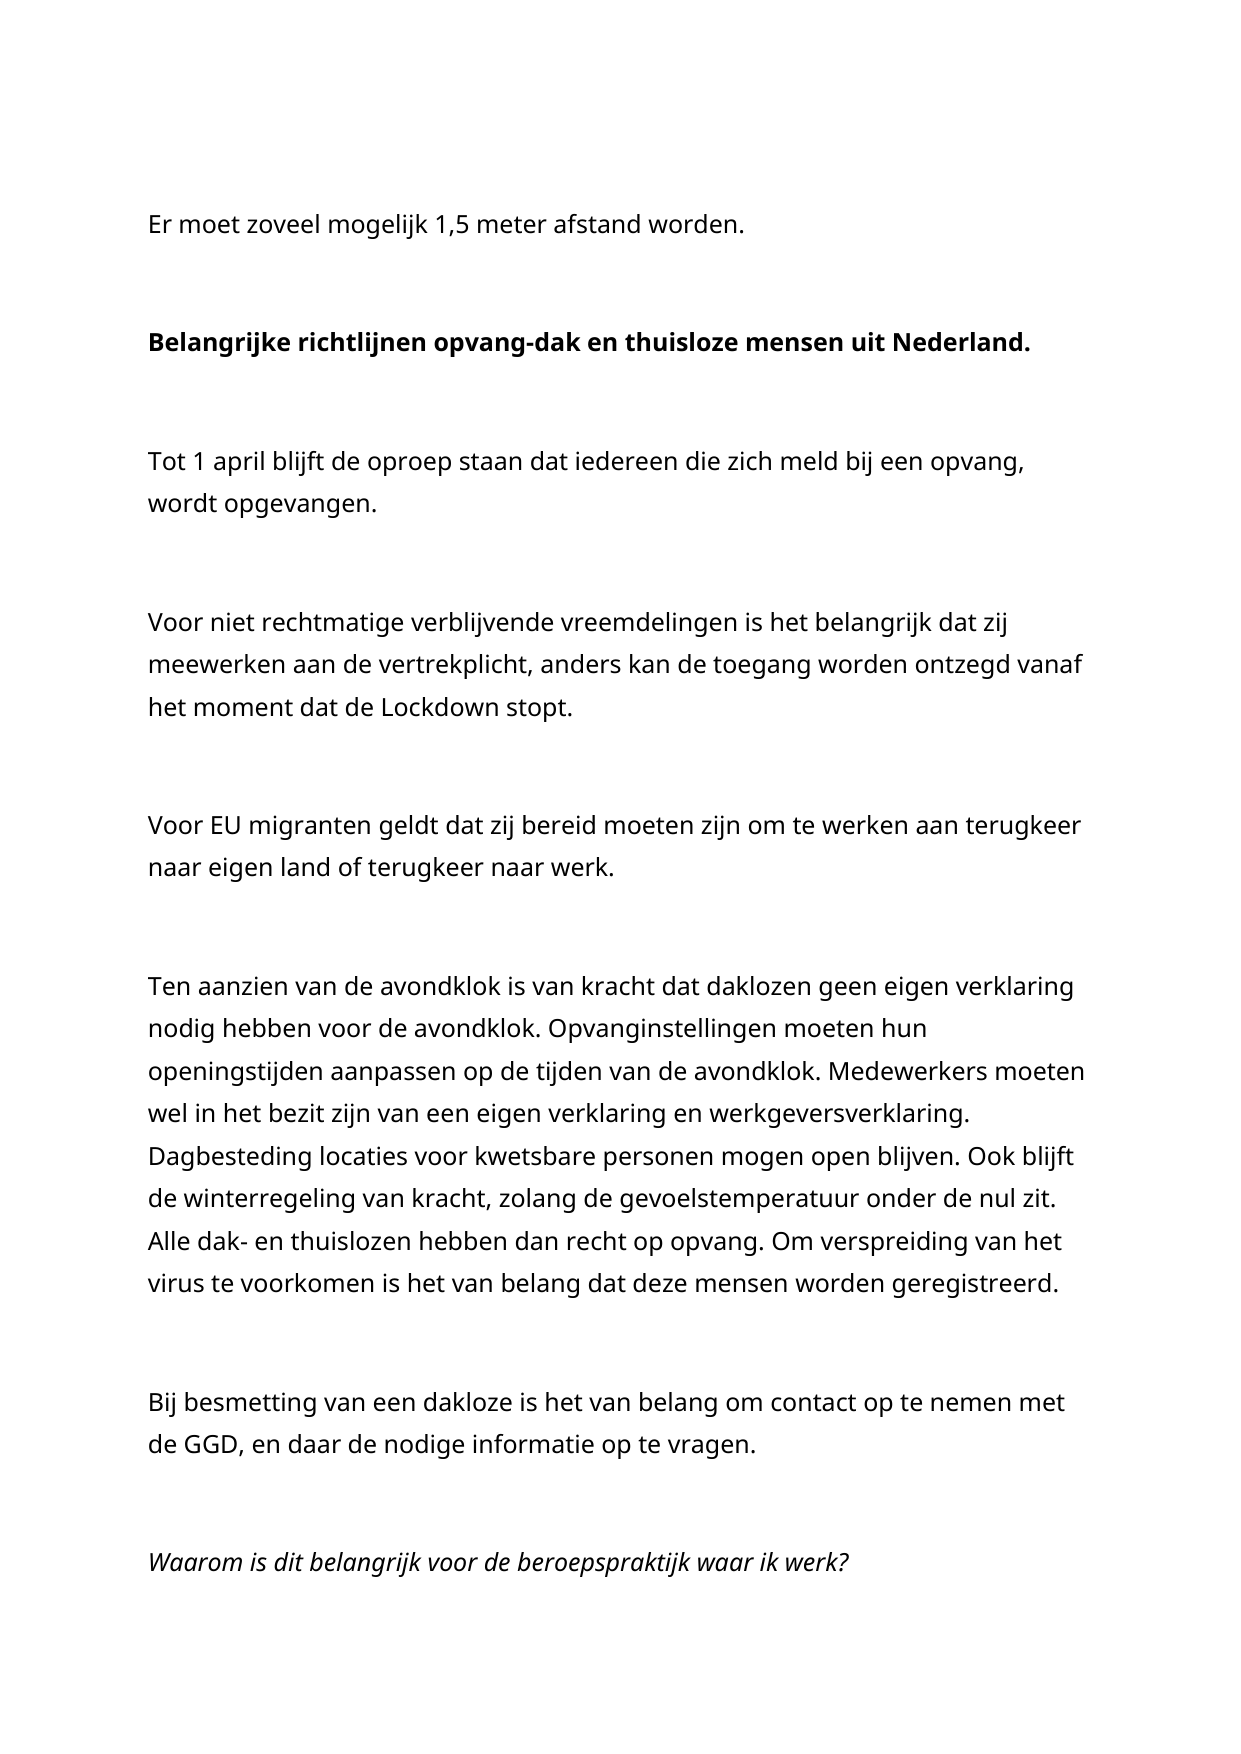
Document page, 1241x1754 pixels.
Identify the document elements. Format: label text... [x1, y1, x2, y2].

text Er moet zoveel mogelijk 1,5 meter afstand worden. [148, 207, 1093, 241]
text Bij besmetting van een dakloze is het van belang om contact op te nemen met de GGD, en daar de nodige informatie op te vragen. [148, 1384, 1093, 1461]
text Ten aanzien van de avondklok is van kracht dat daklozen geen eigen verklaring nodig hebben voor de avondklok. Opvanginstellingen moeten hun openingstijden aanpassen op de tijden van de avondklok. Medewerkers moeten wel in het bezit zijn van een eigen verklaring en werkgeversverklaring. Dagbesteding locaties voor kwetsbare personen mogen open blijven. Ook blijft de winterregeling van kracht, zolang de gevoelstemperatuur onder de nul zit. Alle dak- en thuislozen hebben dan recht op opvang. Om verspreiding van het virus te voorkomen is het van belang dat deze mensen worden geregistreerd. [148, 968, 1093, 1300]
text Voor niet rechtmatige verblijvende vreemdelingen is het belangrijk dat zij meewerken aan de vertrekplicht, anders kan de toegang worden ontzegd vanaf het moment dat de Lockdown stopt. [148, 604, 1093, 723]
text Tot 1 april blijft de oproep staan dat iedereen die zich meld bij een opvang, wordt opgevangen. [148, 443, 1093, 520]
text Waarom is dit belangrijk voor de beroepspraktijk waar ik werk? [148, 1545, 1093, 1579]
text Voor EU migranten geldt dat zij bereid moeten zijn om te werken aan terugkeer naar eigen land of terugkeer naar werk. [148, 808, 1093, 884]
text Belangrijke richtlijnen opvang-dak en thuisloze mensen uit Nederland. [148, 325, 1093, 359]
